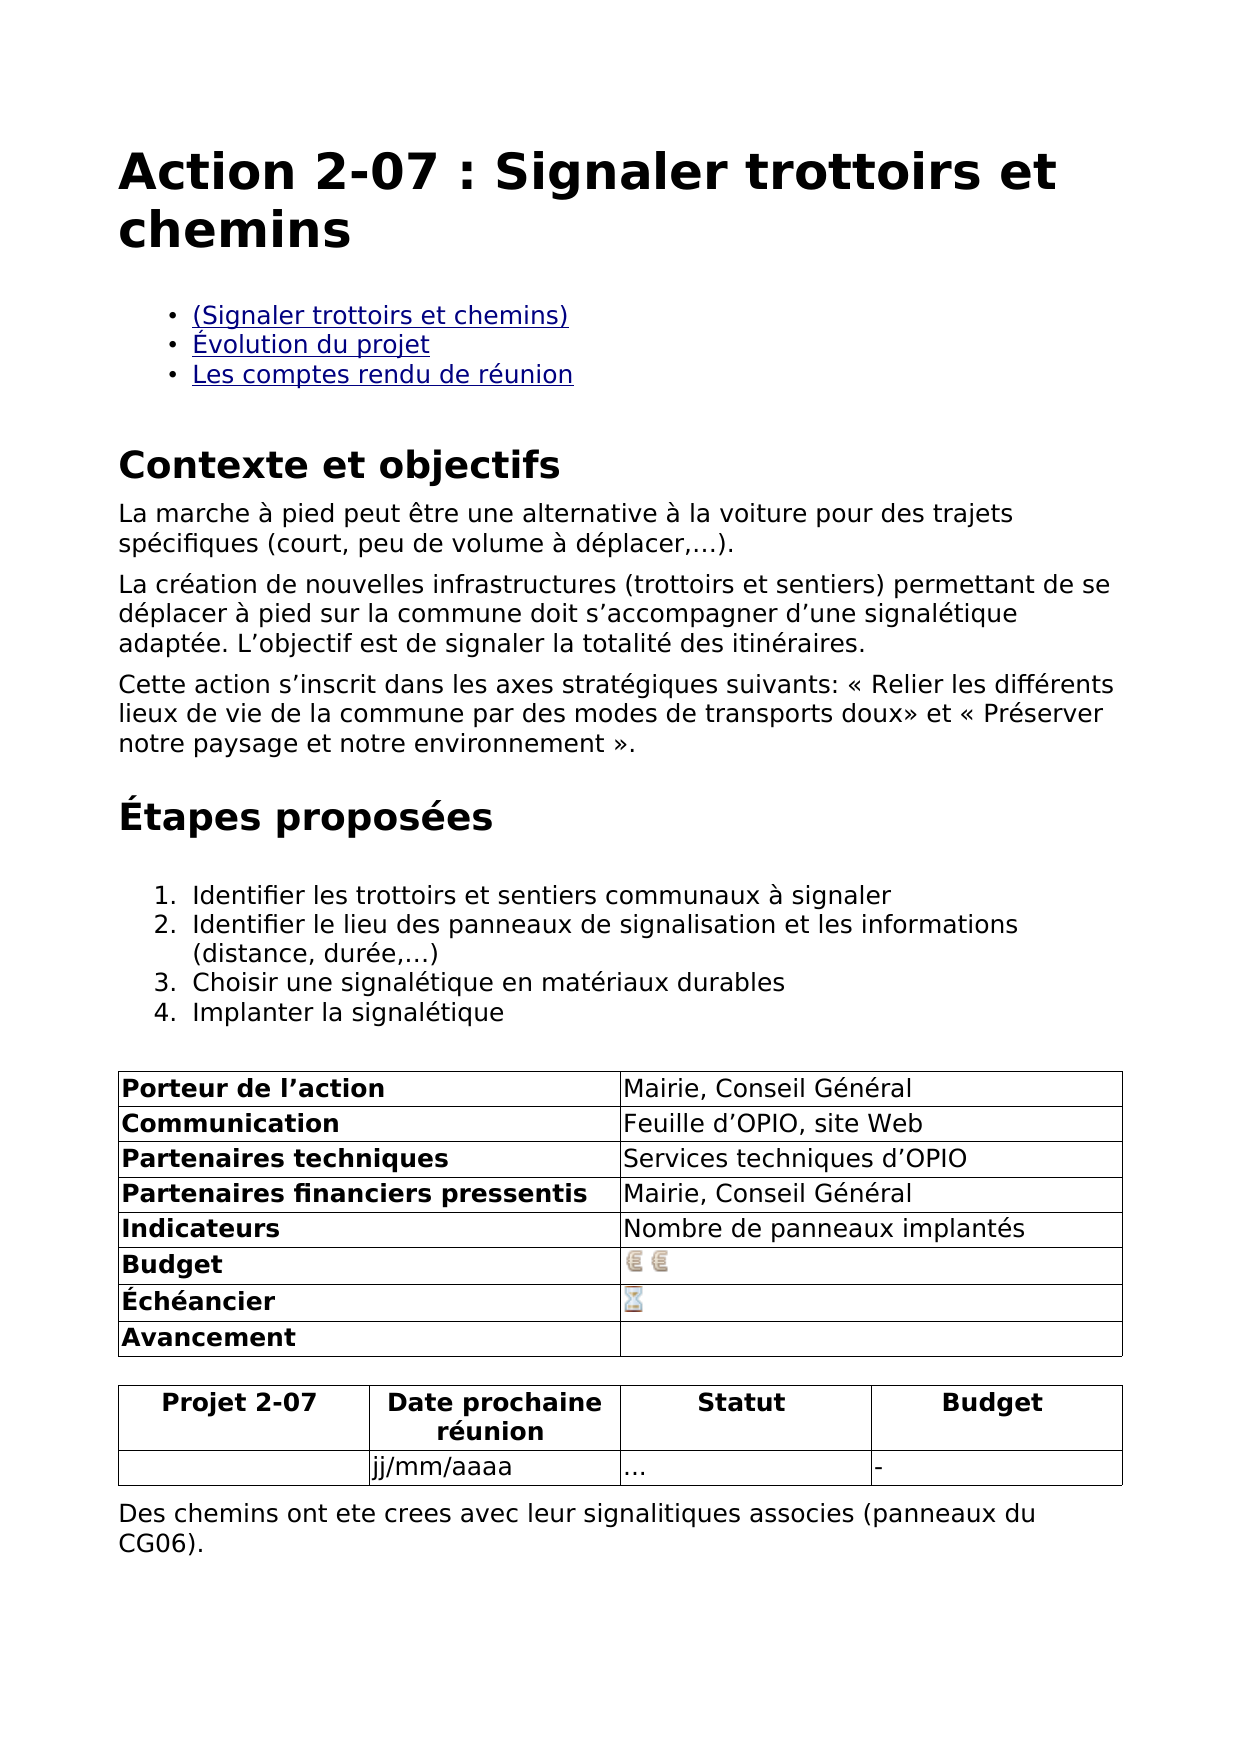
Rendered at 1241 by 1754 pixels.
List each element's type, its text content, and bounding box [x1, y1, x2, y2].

table_cell Partenaires techniques [119, 1142, 620, 1177]
table_cell [621, 1285, 1122, 1321]
list Choisir une signalétique en matériaux durables [177, 969, 1122, 998]
table_cell [621, 1248, 1122, 1284]
table_header Date prochaine réunion [370, 1386, 620, 1449]
subtitle Contexte et objectifs [118, 443, 1122, 487]
table_cell Indicateurs [119, 1213, 620, 1247]
table_header Statut [621, 1386, 871, 1449]
table_header Porteur de l’action [119, 1072, 620, 1106]
table_cell - [872, 1451, 1122, 1485]
table_cell ... [621, 1451, 871, 1485]
table_cell Nombre de panneaux implantés [621, 1213, 1122, 1247]
table_cell Feuille d’OPIO, site Web [621, 1107, 1122, 1141]
table_header Budget [872, 1386, 1122, 1449]
list Identifier le lieu des panneaux de signalisation et les informations (distance, durée,…) [177, 910, 1122, 969]
table_cell Communication [119, 1107, 620, 1141]
list (Signaler trottoirs et chemins) [177, 302, 1122, 331]
list Identifier les trottoirs et sentiers communaux à signaler [177, 881, 1122, 910]
table_cell Partenaires financiers pressentis [119, 1178, 620, 1212]
text Cette action s’inscrit dans les axes stratégiques suivants: « Relier les différents lieux de vie de la commune par des modes de transports doux» et « Préserver notre paysage et notre environnement ». [118, 671, 1122, 758]
table_cell [621, 1322, 1122, 1356]
list Évolution du projet [177, 331, 1122, 360]
list Les comptes rendu de réunion [177, 360, 1122, 389]
table_cell Services techniques d’OPIO [621, 1142, 1122, 1177]
table_cell Mairie, Conseil Général [621, 1178, 1122, 1212]
table_header Projet 2-07 [119, 1386, 369, 1449]
table_header Mairie, Conseil Général [621, 1072, 1122, 1106]
list Implanter la signalétique [177, 998, 1122, 1027]
table_cell jj/mm/aaaa [370, 1451, 620, 1485]
table_cell Budget [119, 1248, 620, 1284]
text La création de nouvelles infrastructures (trottoirs et sentiers) permettant de se déplacer à pied sur la commune doit s’accompagner d’une signalétique adaptée. L’objectif est de signaler la totalité des itinéraires. [118, 571, 1122, 658]
picture [622, 1249, 723, 1275]
table_cell Échéancier [119, 1285, 620, 1321]
subtitle Action 2-07 : Signaler trottoirs et chemins [118, 143, 1122, 259]
table_cell [119, 1451, 369, 1485]
subtitle Étapes proposées [118, 796, 1122, 839]
table_cell Avancement [119, 1322, 620, 1356]
text La marche à pied peut être une alternative à la voiture pour des trajets spécifiques (court, peu de volume à déplacer,…). [118, 500, 1122, 558]
picture [622, 1286, 723, 1312]
text Des chemins ont ete crees avec leur signalitiques associes (panneaux du CG06). [118, 1499, 1122, 1558]
